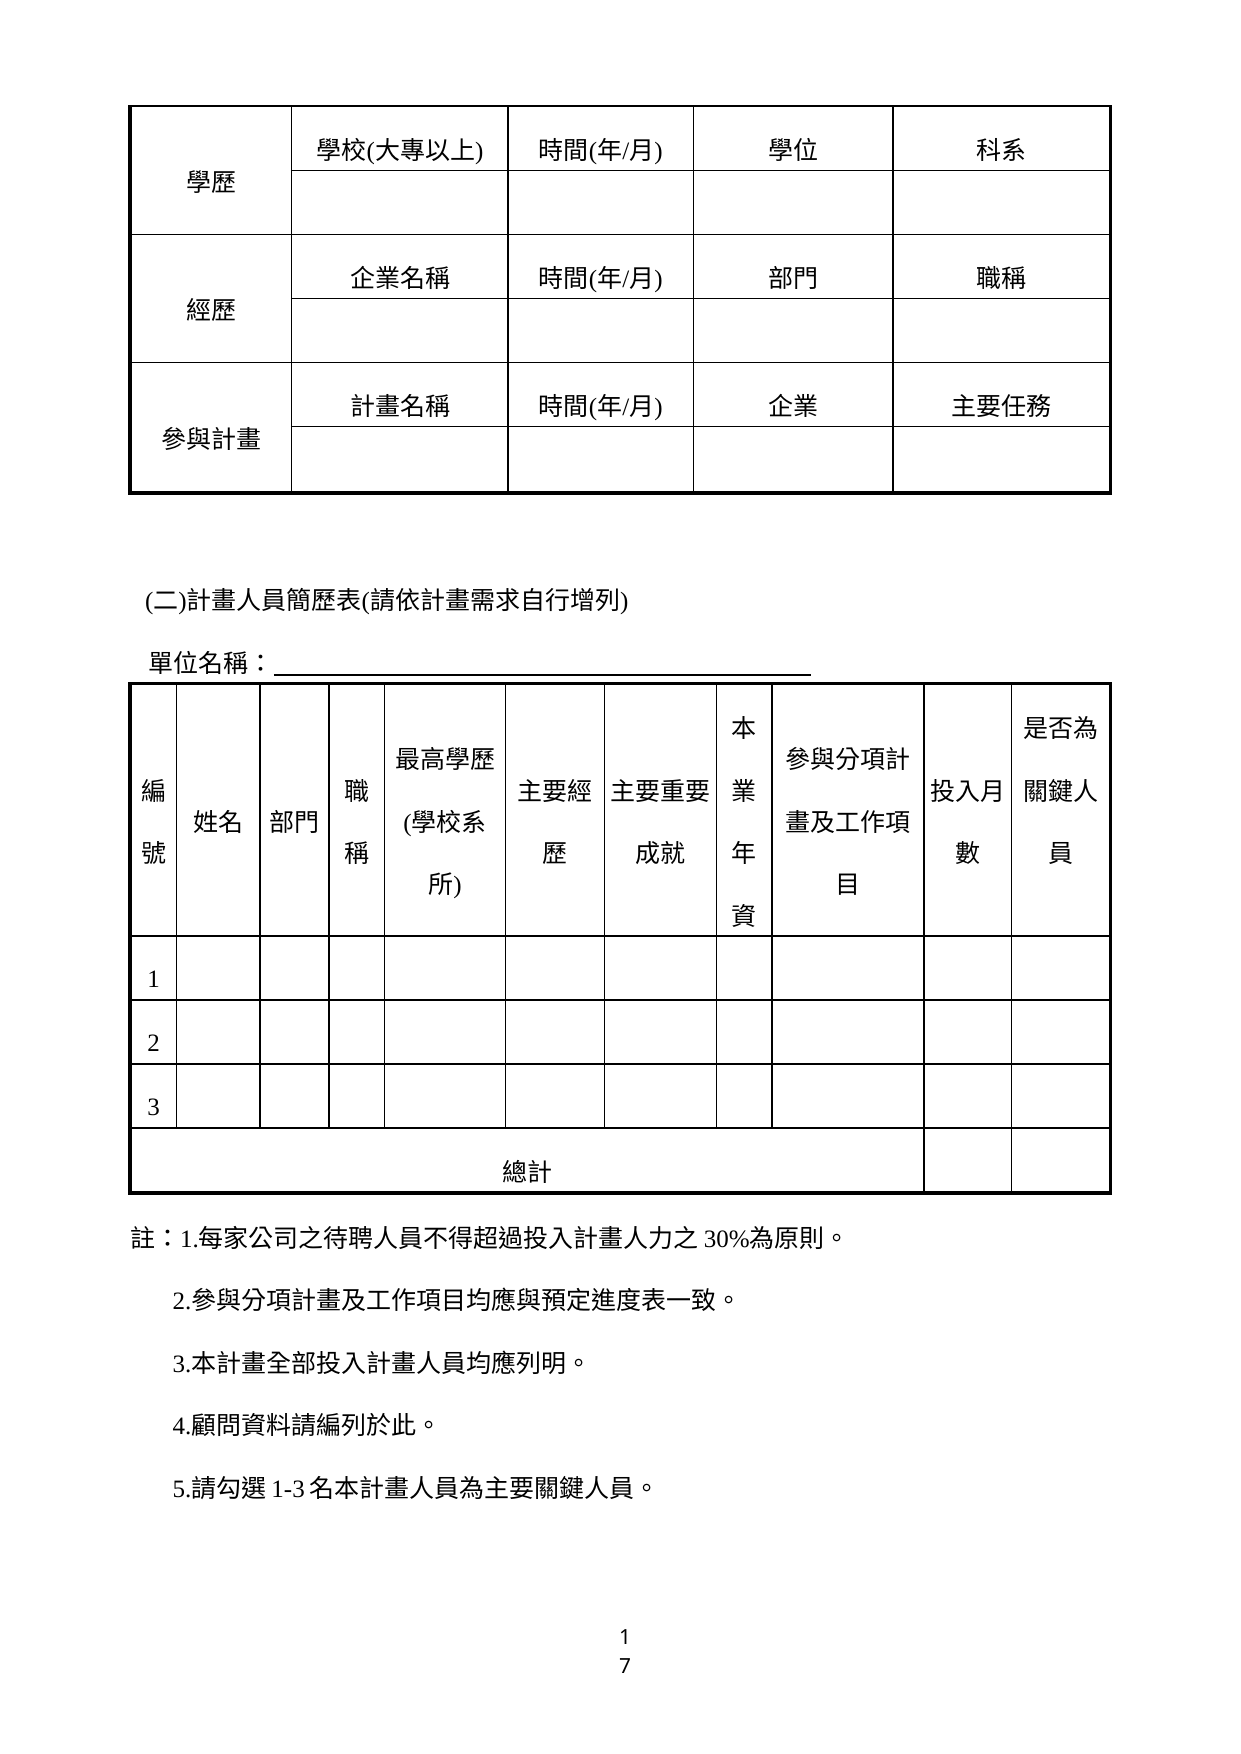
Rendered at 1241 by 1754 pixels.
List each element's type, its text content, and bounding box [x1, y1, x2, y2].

table_cell 部門 [694, 235, 892, 298]
table_cell [509, 427, 693, 491]
table_cell 計畫名稱 [292, 363, 507, 426]
table_cell [605, 1065, 716, 1127]
table_cell 2 [132, 1001, 176, 1063]
table_cell 時間(年/月) [509, 107, 693, 169]
table_cell [261, 1065, 328, 1127]
table_header 投入月數 [925, 685, 1011, 935]
table_cell [694, 171, 892, 233]
table_header 最高學歷 (學校系所) [385, 685, 505, 935]
table_cell [261, 1001, 328, 1063]
text 註：1.每家公司之待聘人員不得超過投入計畫人力之30%為原則。 [130, 1195, 1110, 1257]
table_cell 企業名稱 [292, 235, 507, 298]
text 5.請勾選1-3名本計畫人員為主要關鍵人員。 [172, 1444, 1110, 1507]
table_cell 參與計畫 [132, 363, 291, 491]
table_header 主要經歷 [506, 685, 604, 935]
table_cell 學校(大專以上) [292, 107, 507, 169]
table_cell [925, 1001, 1011, 1063]
table_cell [506, 1001, 604, 1063]
table_cell 科系 [894, 107, 1109, 169]
text 3.本計畫全部投入計畫人員均應列明。 [172, 1319, 1110, 1382]
table_cell [605, 937, 716, 999]
table_cell 學位 [694, 107, 892, 169]
table_cell [330, 1001, 384, 1063]
table_cell [894, 299, 1109, 362]
table_header 本業年資 [717, 685, 771, 935]
table_cell [177, 1065, 259, 1127]
table_cell [506, 937, 604, 999]
table_cell [925, 1129, 1011, 1191]
table_cell [1012, 1001, 1109, 1063]
table_cell [261, 937, 328, 999]
table_cell [605, 1001, 716, 1063]
table_cell [694, 427, 892, 491]
table_header 編號 [132, 685, 176, 935]
table_cell [1012, 1129, 1109, 1191]
table_cell [292, 427, 507, 491]
table_cell [509, 171, 693, 233]
table_cell [330, 1065, 384, 1127]
table_cell [385, 937, 505, 999]
table_cell 1 [132, 937, 176, 999]
table_cell 主要任務 [894, 363, 1109, 426]
table_cell 時間(年/月) [509, 363, 693, 426]
table_cell 3 [132, 1065, 176, 1127]
table_cell [773, 1065, 923, 1127]
text 4.顧問資料請編列於此。 [172, 1382, 1110, 1444]
table_cell [292, 299, 507, 362]
table_cell [1012, 937, 1109, 999]
table_cell 總計 [132, 1129, 923, 1191]
table_cell [717, 1001, 771, 1063]
table_cell [717, 1065, 771, 1127]
table_cell [509, 299, 693, 362]
text 單位名稱： [130, 619, 1110, 682]
table_cell [292, 171, 507, 233]
table_cell [1012, 1065, 1109, 1127]
table_cell [177, 937, 259, 999]
table_header 部門 [261, 685, 328, 935]
table_cell 時間(年/月) [509, 235, 693, 298]
table_cell [717, 937, 771, 999]
table_header 主要重要 成就 [605, 685, 716, 935]
table_header 是否為 關鍵人員 [1012, 685, 1109, 935]
table_cell [694, 299, 892, 362]
table_cell [925, 937, 1011, 999]
table_cell 職稱 [894, 235, 1109, 298]
table_cell [894, 171, 1109, 233]
table_cell [506, 1065, 604, 1127]
table_header 姓名 [177, 685, 259, 935]
table_cell 經歷 [132, 235, 291, 362]
table_cell 學歷 [132, 107, 291, 233]
table_header 參與分項計畫及工作項目 [773, 685, 923, 935]
table_cell [925, 1065, 1011, 1127]
table_cell [773, 1001, 923, 1063]
table_cell [773, 937, 923, 999]
table_cell [385, 1001, 505, 1063]
text 2.參與分項計畫及工作項目均應與預定進度表一致。 [172, 1257, 1110, 1319]
table_cell [330, 937, 384, 999]
table_cell [177, 1001, 259, 1063]
table_cell [894, 427, 1109, 491]
table_cell 企業 [694, 363, 892, 426]
text (二)計畫人員簡歷表(請依計畫需求自行增列) [145, 557, 1110, 619]
table_cell [385, 1065, 505, 1127]
table_header 職稱 [330, 685, 384, 935]
